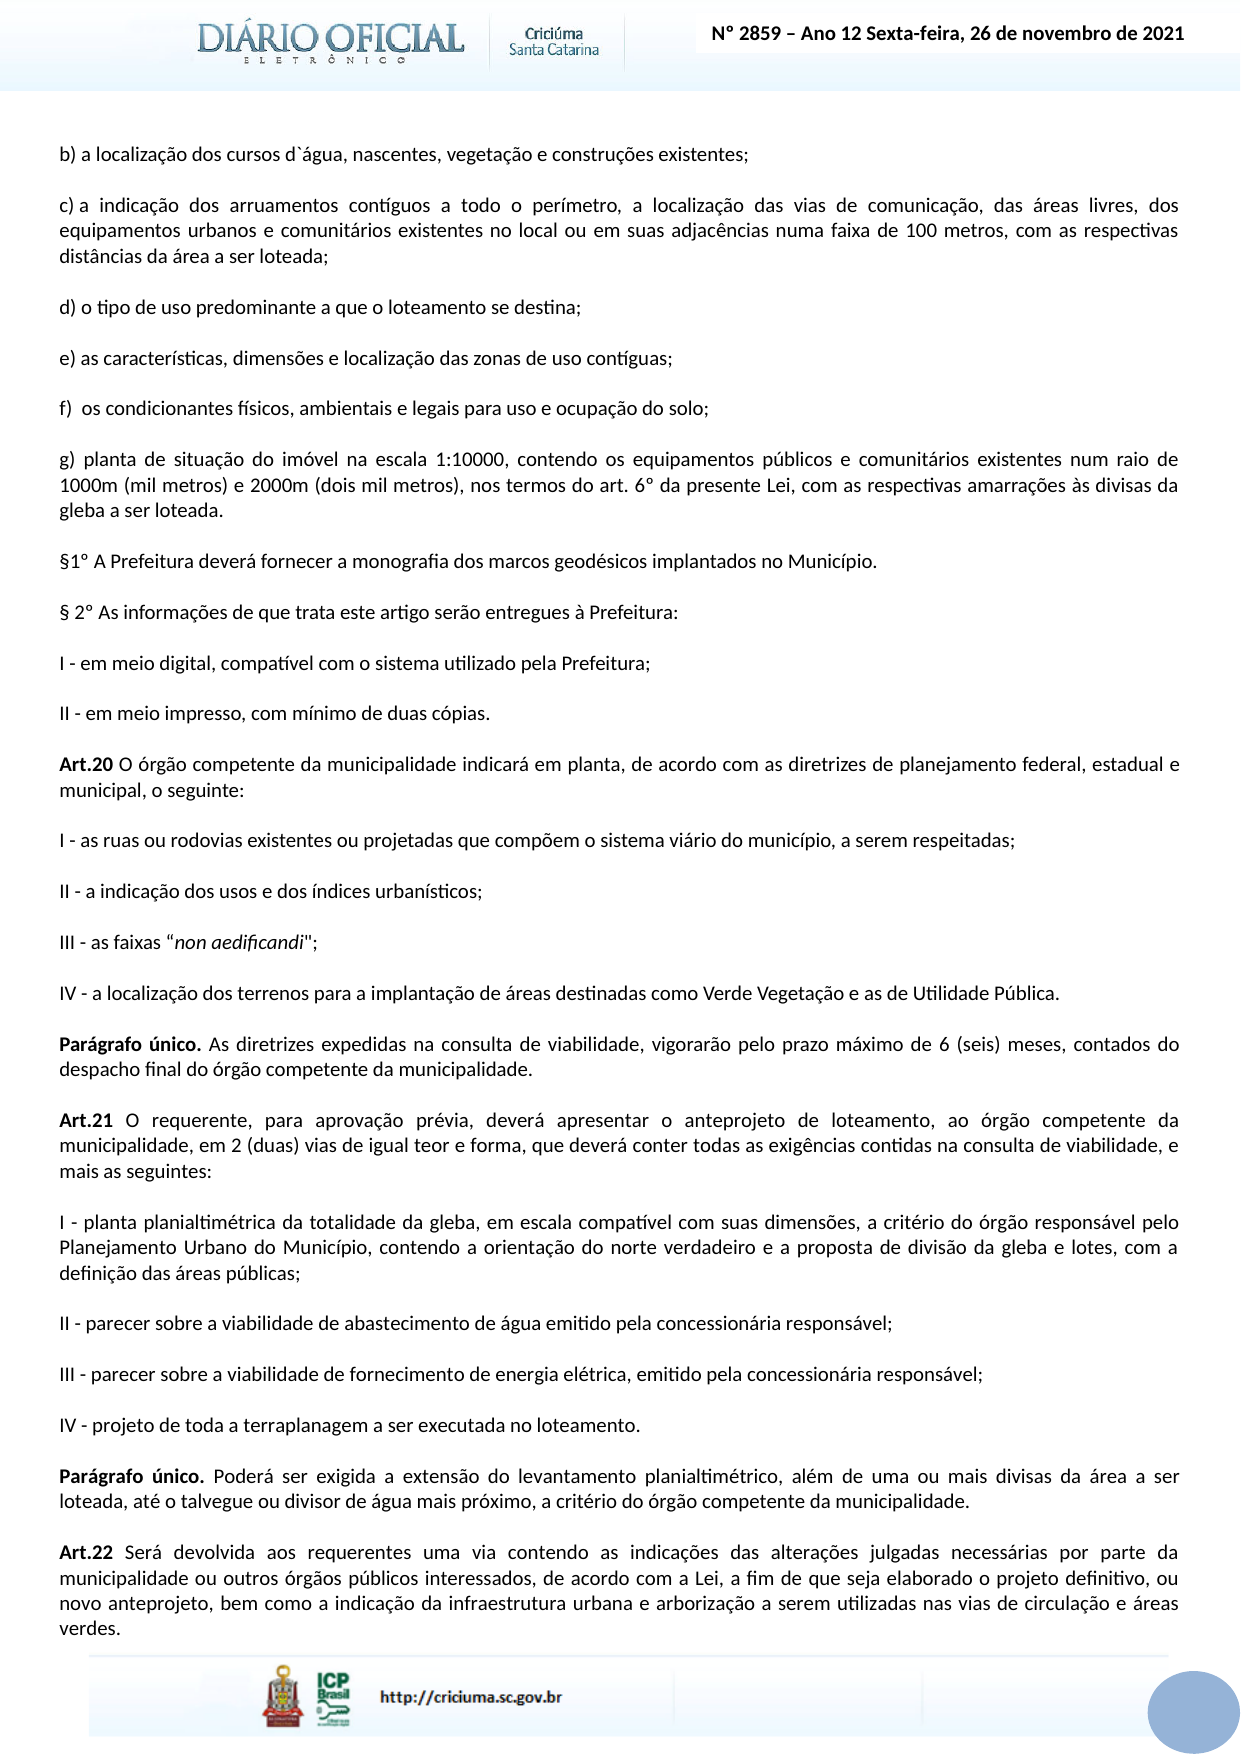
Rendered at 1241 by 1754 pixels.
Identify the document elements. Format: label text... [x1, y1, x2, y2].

text §1º A Prefeitura deverá fornecer a monografia dos marcos geodésicos implantados no Município. [59, 548, 1181, 573]
text IV - projeto de toda a terraplanagem a ser executada no loteamento. [59, 1412, 1181, 1438]
text § 2º As informações de que trata este artigo serão entregues à Prefeitura: [59, 599, 1181, 624]
text IV - a localização dos terrenos para a implantação de áreas destinadas como Verde Vegetação e as de Utilidade Pública. [59, 980, 1181, 1006]
text f) os condicionantes físicos, ambientais e legais para uso e ocupação do solo; [59, 396, 1181, 421]
text Art.20 O órgão competente da municipalidade indicará em planta, de acordo com as diretrizes de planejamento federal, estadual e municipal, o seguinte: [59, 751, 1181, 802]
text III - as faixas “non aedificandi"; [59, 929, 1181, 955]
text g) planta de situação do imóvel na escala 1:10000, contendo os equipamentos públicos e comunitários existentes num raio de 1000m (mil metros) e 2000m (dois mil metros), nos termos do art. 6º da presente Lei, com as respectivas amarrações às divisas da gleba a ser loteada. [59, 446, 1181, 523]
text III - parecer sobre a viabilidade de fornecimento de energia elétrica, emitido pela concessionária responsável; [59, 1361, 1181, 1387]
text Art.22 Será devolvida aos requerentes uma via contendo as indicações das alterações julgadas necessárias por parte da municipalidade ou outros órgãos públicos interessados, de acordo com a Lei, a fim de que seja elaborado o projeto definitivo, ou novo anteprojeto, bem como a indicação da infraestrutura urbana e arborização a serem utilizadas nas vias de circulação e áreas verdes. [59, 1539, 1181, 1641]
text I - as ruas ou rodovias existentes ou projetadas que compõem o sistema viário do município, a serem respeitadas; [59, 828, 1181, 853]
text b) a localização dos cursos d`água, nascentes, vegetação e construções existentes; [59, 141, 1181, 167]
text Parágrafo único. As diretrizes expedidas na consulta de viabilidade, vigorarão pelo prazo máximo de 6 (seis) meses, contados do despacho final do órgão competente da municipalidade. [59, 1031, 1181, 1082]
text c) a indicação dos arruamentos contíguos a todo o perímetro, a localização das vias de comunicação, das áreas livres, dos equipamentos urbanos e comunitários existentes no local ou em suas adjacências numa faixa de 100 metros, com as respectivas distâncias da área a ser loteada; [59, 192, 1181, 268]
text I - planta planialtimétrica da totalidade da gleba, em escala compatível com suas dimensões, a critério do órgão responsável pelo Planejamento Urbano do Município, contendo a orientação do norte verdadeiro e a proposta de divisão da gleba e lotes, com a definição das áreas públicas; [59, 1209, 1181, 1285]
list d) o tipo de uso predominante a que o loteamento se destina; [59, 294, 1181, 319]
text II - parecer sobre a viabilidade de abastecimento de água emitido pela concessionária responsável; [59, 1311, 1181, 1336]
text II - a indicação dos usos e dos índices urbanísticos; [59, 878, 1181, 904]
text Parágrafo único. Poderá ser exigida a extensão do levantamento planialtimétrico, além de uma ou mais divisas da área a ser loteada, até o talvegue ou divisor de água mais próximo, a critério do órgão competente da municipalidade. [59, 1463, 1181, 1514]
text II - em meio impresso, com mínimo de duas cópias. [59, 701, 1181, 726]
text Art.21 O requerente, para aprovação prévia, deverá apresentar o anteprojeto de loteamento, ao órgão competente da municipalidade, em 2 (duas) vias de igual teor e forma, que deverá conter todas as exigências contidas na consulta de viabilidade, e mais as seguintes: [59, 1107, 1181, 1183]
text I - em meio digital, compatível com o sistema utilizado pela Prefeitura; [59, 650, 1181, 675]
text e) as características, dimensões e localização das zonas de uso contíguas; [59, 345, 1181, 370]
